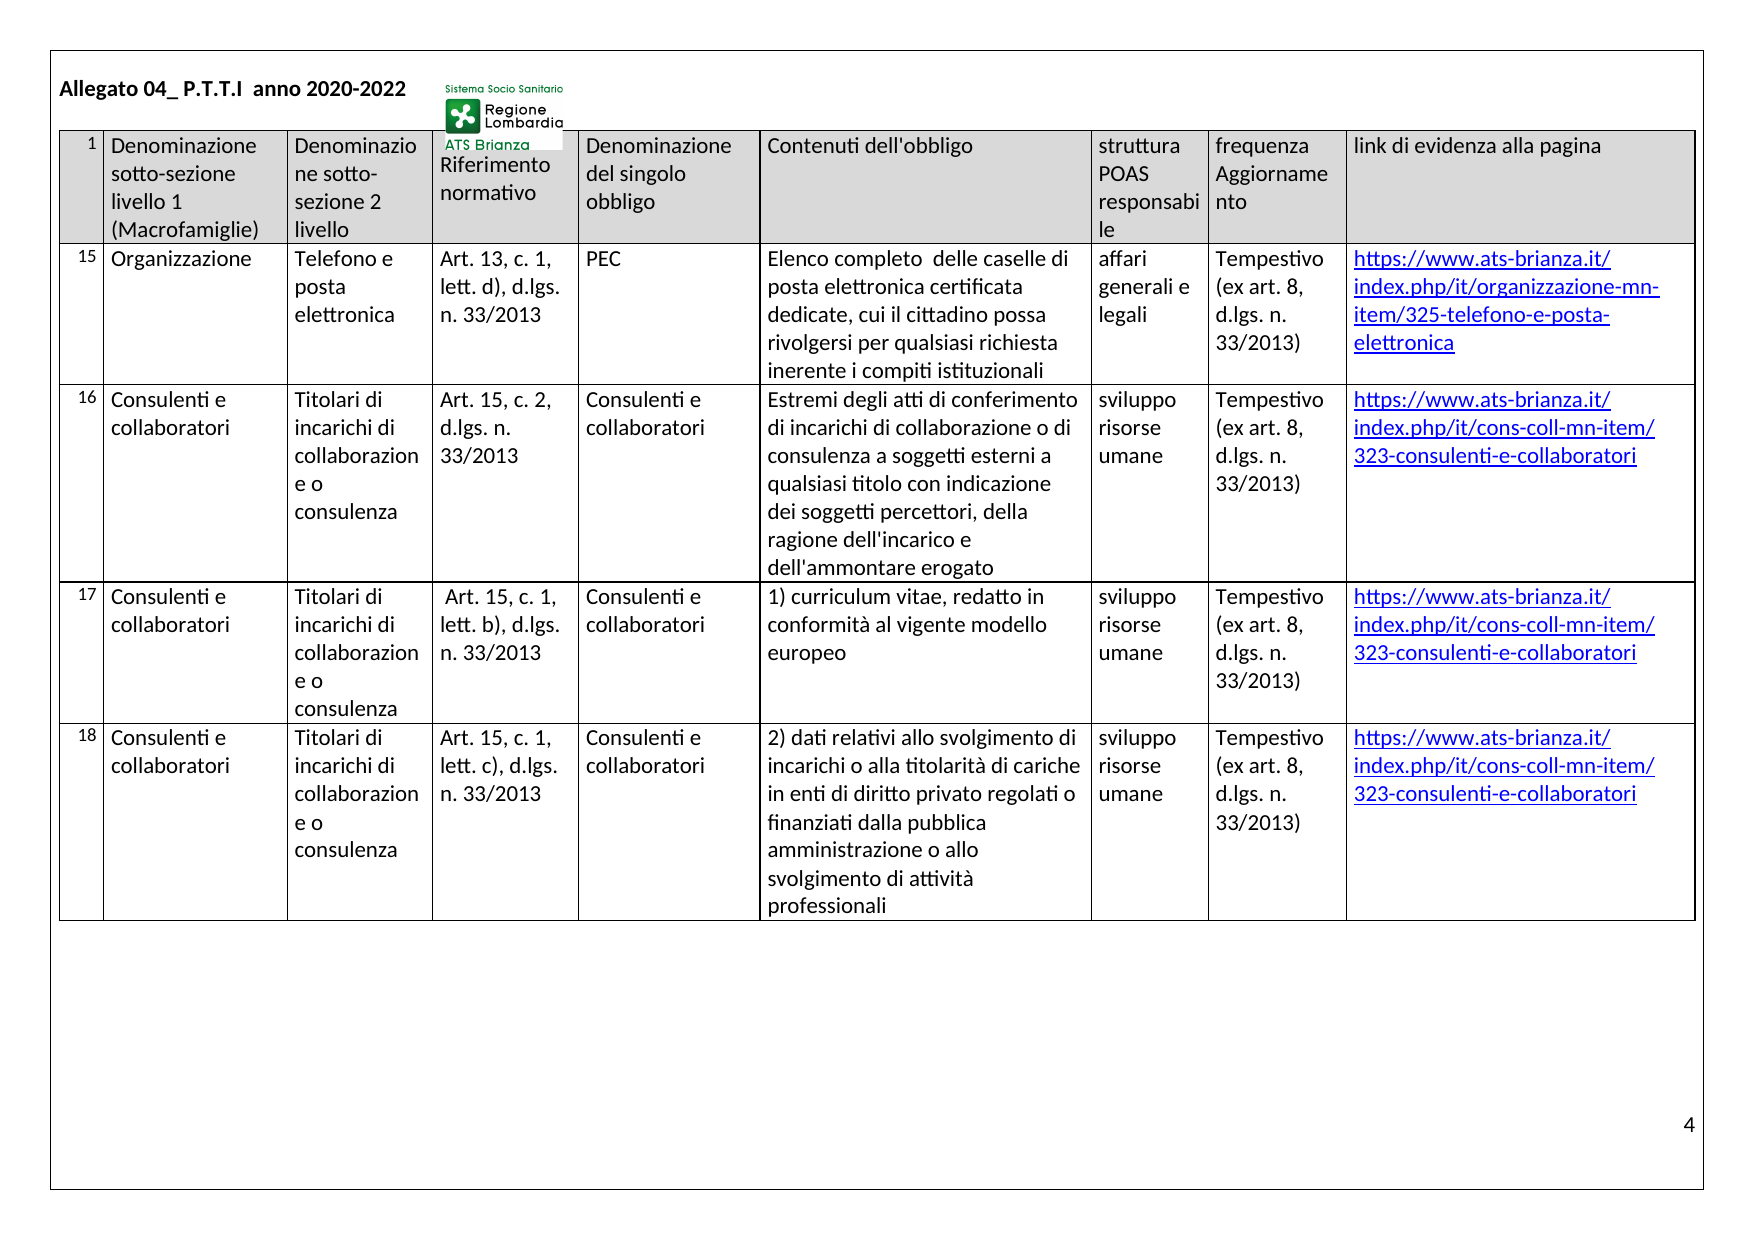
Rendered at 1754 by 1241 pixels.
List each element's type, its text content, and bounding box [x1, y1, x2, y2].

table_cell 1) curriculum vitae, redatto in conformità al vigente modello europeo [761, 583, 1091, 722]
table_cell 16 [60, 385, 103, 581]
table_cell Consulenti e collaboratori [104, 385, 287, 581]
table_cell Consulenti e collaboratori [104, 583, 287, 722]
table_cell Art. 15, c. 1, lett. b), d.lgs. n. 33/2013 [433, 583, 578, 722]
table_cell Elenco completo delle caselle di posta elettronica certificata dedicate, cui il cittadino possa rivolgersi per qualsiasi richiesta inerente i compiti istituzionali [761, 244, 1091, 384]
table_header Denominazione sotto-sezione livello 1 (Macrofamiglie) [104, 131, 287, 243]
table_cell https://www.ats-brianza.it/index.php/it/organizzazione-mn-item/325-telefono-e-posta-elettronica [1347, 244, 1694, 384]
table_cell 18 [60, 724, 103, 920]
table_cell 15 [60, 244, 103, 384]
table_header Denominazione del singolo obbligo [579, 131, 759, 243]
table_cell Organizzazione [104, 244, 287, 384]
table_cell Consulenti e collaboratori [579, 583, 759, 722]
table_header Riferimento normativo [433, 131, 578, 243]
table_cell affari generali e legali [1092, 244, 1208, 384]
table_header frequenza Aggiornamento [1209, 131, 1346, 243]
table_cell Consulenti e collaboratori [579, 724, 759, 920]
table_cell sviluppo risorse umane [1092, 583, 1208, 722]
table_cell 2) dati relativi allo svolgimento di incarichi o alla titolarità di cariche in enti di diritto privato regolati o finanziati dalla pubblica amministrazione o allo svolgimento di attività professionali [761, 724, 1091, 920]
table_cell sviluppo risorse umane [1092, 385, 1208, 581]
table_cell Consulenti e collaboratori [104, 724, 287, 920]
table_cell Art. 15, c. 1, lett. c), d.lgs. n. 33/2013 [433, 724, 578, 920]
table_cell https://www.ats-brianza.it/index.php/it/cons-coll-mn-item/323-consulenti-e-collaboratori [1347, 583, 1694, 722]
table_cell Titolari di incarichi di collaborazione o consulenza [288, 583, 432, 722]
table_cell Tempestivo (ex art. 8, d.lgs. n. 33/2013) [1209, 244, 1346, 384]
table_cell https://www.ats-brianza.it/index.php/it/cons-coll-mn-item/323-consulenti-e-collaboratori [1347, 724, 1694, 920]
table_cell Tempestivo (ex art. 8, d.lgs. n. 33/2013) [1209, 583, 1346, 722]
table_cell Tempestivo (ex art. 8, d.lgs. n. 33/2013) [1209, 724, 1346, 920]
table_cell Estremi degli atti di conferimento di incarichi di collaborazione o di consulenza a soggetti esterni a qualsiasi titolo con indicazione dei soggetti percettori, della ragione dell'incarico e dell'ammontare erogato [761, 385, 1091, 581]
table_cell Titolari di incarichi di collaborazione o consulenza [288, 724, 432, 920]
table_header Contenuti dell'obbligo [761, 131, 1091, 243]
table_cell Telefono e posta elettronica [288, 244, 432, 384]
table_cell PEC [579, 244, 759, 384]
table_cell sviluppo risorse umane [1092, 724, 1208, 920]
table_cell Art. 15, c. 2, d.lgs. n. 33/2013 [433, 385, 578, 581]
table_cell https://www.ats-brianza.it/index.php/it/cons-coll-mn-item/323-consulenti-e-collaboratori [1347, 385, 1694, 581]
table_cell Consulenti e collaboratori [579, 385, 759, 581]
table_cell 17 [60, 583, 103, 722]
table_header link di evidenza alla pagina [1347, 131, 1694, 243]
table_cell Art. 13, c. 1, lett. d), d.lgs. n. 33/2013 [433, 244, 578, 384]
table_cell Titolari di incarichi di collaborazione o consulenza [288, 385, 432, 581]
table_cell Tempestivo (ex art. 8, d.lgs. n. 33/2013) [1209, 385, 1346, 581]
table_header struttura POAS responsabile [1092, 131, 1208, 243]
table_header 1 [60, 131, 103, 243]
table_header Denominazione sotto-sezione 2 livello [288, 131, 432, 243]
